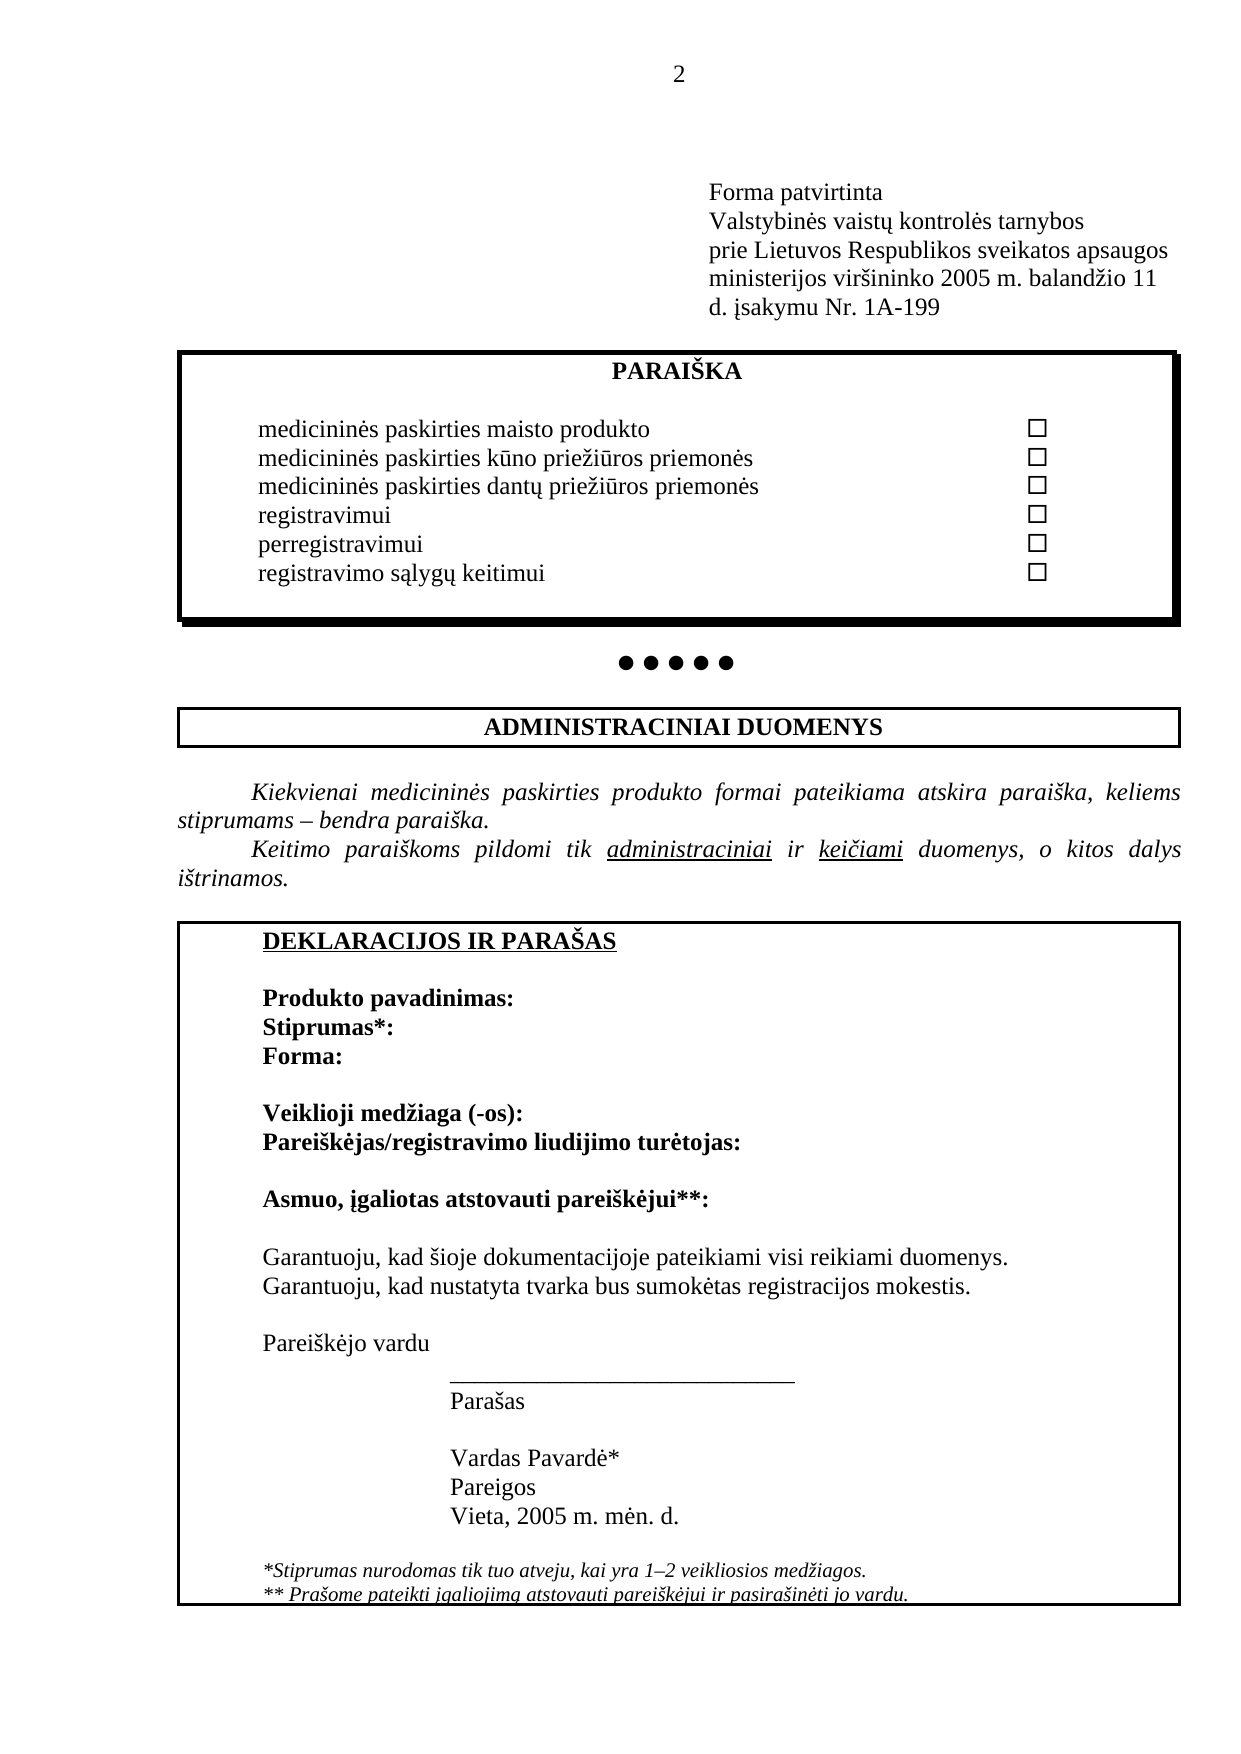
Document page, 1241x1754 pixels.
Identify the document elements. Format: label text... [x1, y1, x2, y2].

text Asmuo, įgaliotas atstovauti pareiškėjui**: [180, 1179, 1178, 1213]
text  [177, 655, 1181, 678]
text Pareigos [180, 1467, 1178, 1496]
text Forma: [180, 1036, 1178, 1069]
text Pareiškėjo vardu [180, 1323, 1178, 1357]
text ** Prašome pateikti įgaliojimą atstovauti pareiškėjui ir pasirašinėti jo vardu. [180, 1577, 1178, 1603]
text registravimui  [182, 493, 1172, 522]
text Garantuoju, kad šioje dokumentacijoje pateikiami visi reikiami duomenys. [180, 1237, 1178, 1266]
text Parašas [180, 1381, 1178, 1414]
text Vieta, 2005 m. mėn. d. [180, 1496, 1178, 1529]
text PARAIŠKA [182, 355, 1172, 385]
text Valstybinės vaistų kontrolės tarnybos [177, 206, 1181, 235]
text Stiprumas*: [180, 1007, 1178, 1036]
text Veiklioji medžiaga (-os): [180, 1093, 1178, 1122]
text medicininės paskirties dantų priežiūros priemonės  [182, 465, 1172, 493]
text medicininės paskirties kūno priežiūros priemonės  [182, 436, 1172, 465]
text perregistravimui  [182, 522, 1172, 551]
text ADMINISTRACINIAI DUOMENYS [180, 710, 1178, 745]
text Vardas Pavardė* [180, 1438, 1178, 1467]
text Pareiškėjas/registravimo liudijimo turėtojas: [180, 1122, 1178, 1156]
text medicininės paskirties maisto produkto  [182, 407, 1172, 436]
text Produkto pavadinimas: [180, 978, 1178, 1007]
text Forma patvirtinta [177, 177, 1181, 206]
text Kiekvienai medicininės paskirties produkto formai pateikiama atskira paraiška, keliems stiprumams – bendra paraiška. [177, 777, 1184, 834]
text DEKLARACIJOS IR PARAŠAS [180, 924, 1178, 954]
text registravimo sąlygų keitimui  [182, 551, 1172, 586]
text Garantuoju, kad nustatyta tvarka bus sumokėtas registracijos mokestis. [180, 1266, 1178, 1299]
text prie Lietuvos Respublikos sveikatos apsaugos ministerijos viršininko 2005 m. balandžio 11 d. įsakymu Nr. 1A-199 [709, 235, 1181, 321]
text *Stiprumas nurodomas tik tuo atveju, kai yra 1–2 veikliosios medžiagos. [180, 1553, 1178, 1577]
text Keitimo paraiškoms pildomi tik administraciniai ir keičiami duomenys, o kitos dalys ištrinamos. [177, 834, 1184, 892]
